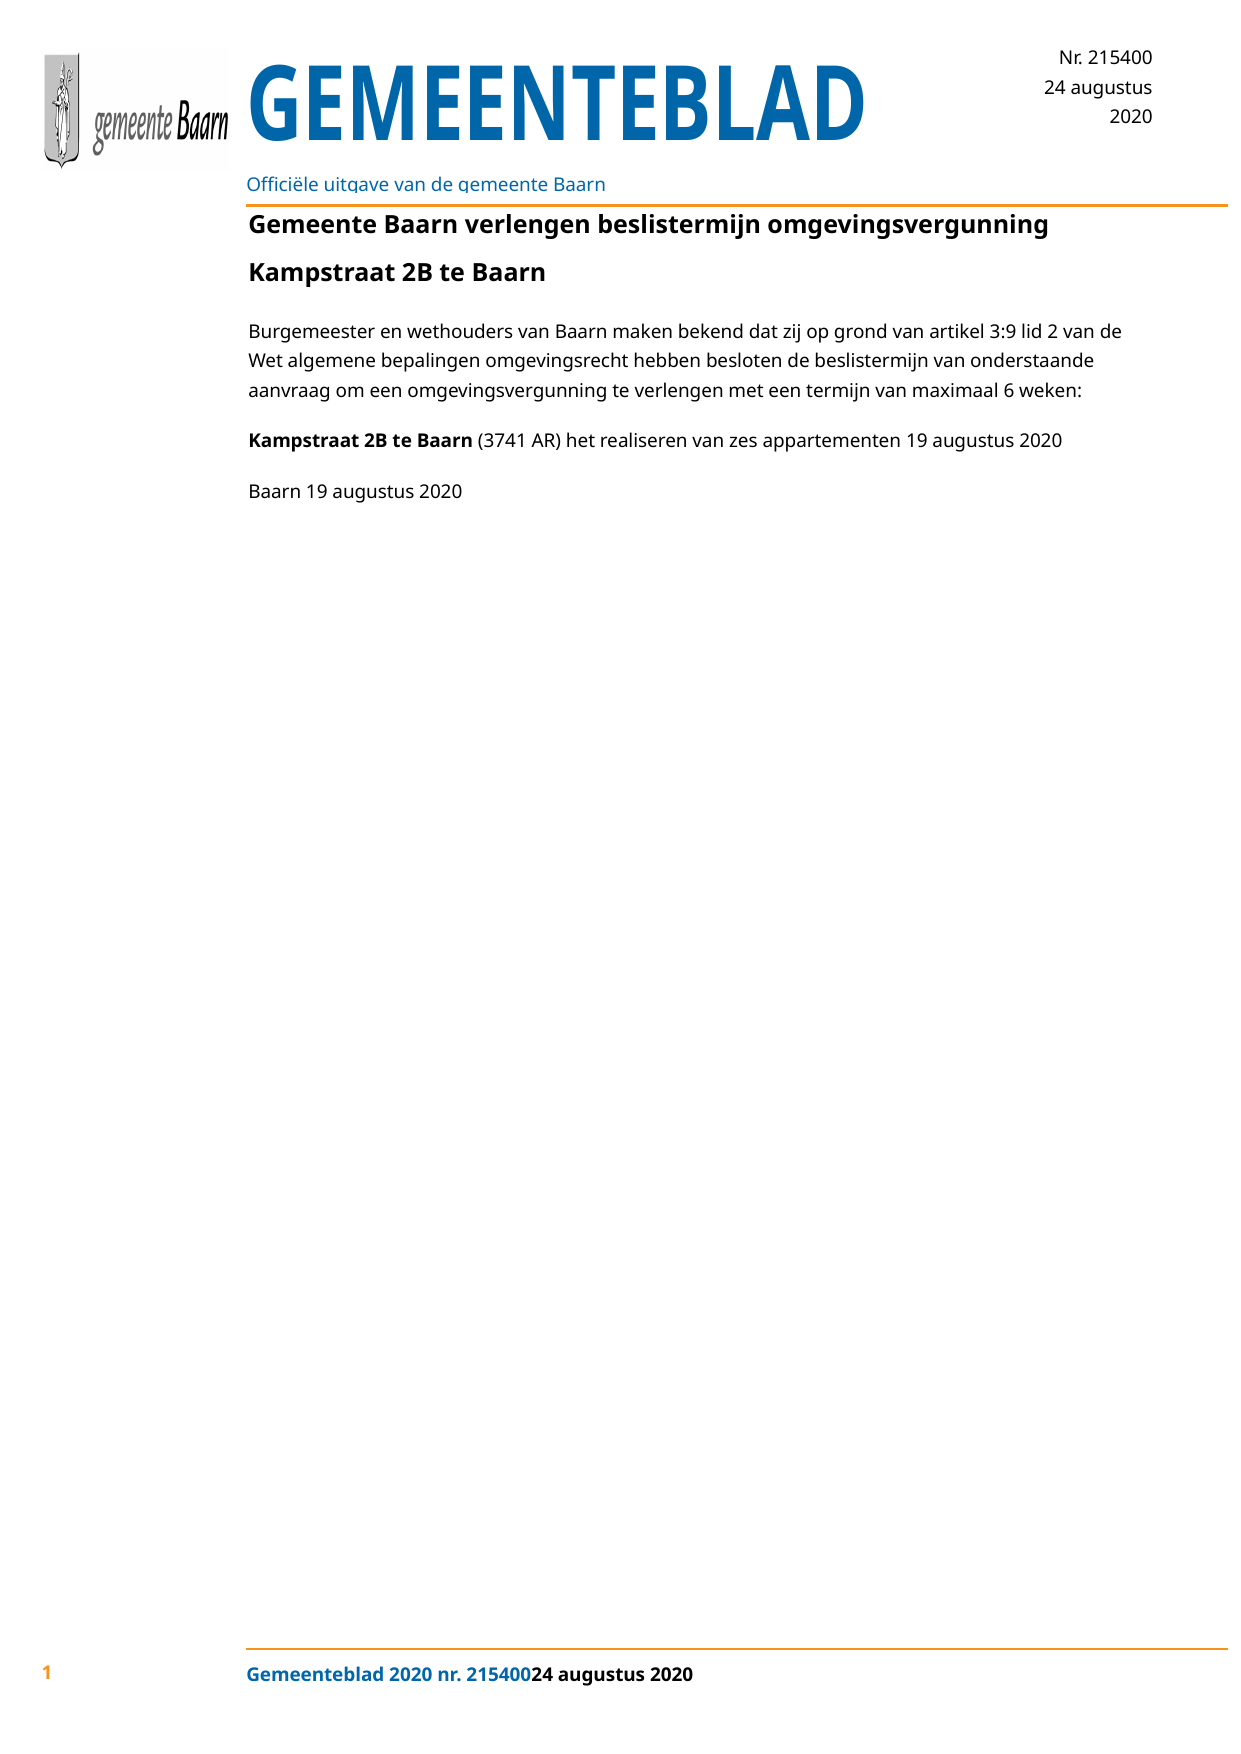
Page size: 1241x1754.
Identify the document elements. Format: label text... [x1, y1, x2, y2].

picture [41, 47, 231, 172]
text Burgemeester en wethouders van Baarn maken bekend dat zij op grond van artikel 3:9 lid 2 van de Wet algemene bepalingen omgevingsrecht hebben besloten de beslistermijn van onderstaande aanvraag om een omgevingsvergunning te verlengen met een termijn van maximaal 6 weken: [248, 318, 1152, 403]
text Baarn 19 augustus 2020 [248, 478, 1152, 504]
text Gemeente Baarn verlengen beslistermijn omgevingsvergunning Kampstraat 2B te Baarn [248, 207, 1152, 288]
text Kampstraat 2B te Baarn (3741 AR) het realiseren van zes appartementen 19 augustus 2020 [248, 427, 1152, 453]
